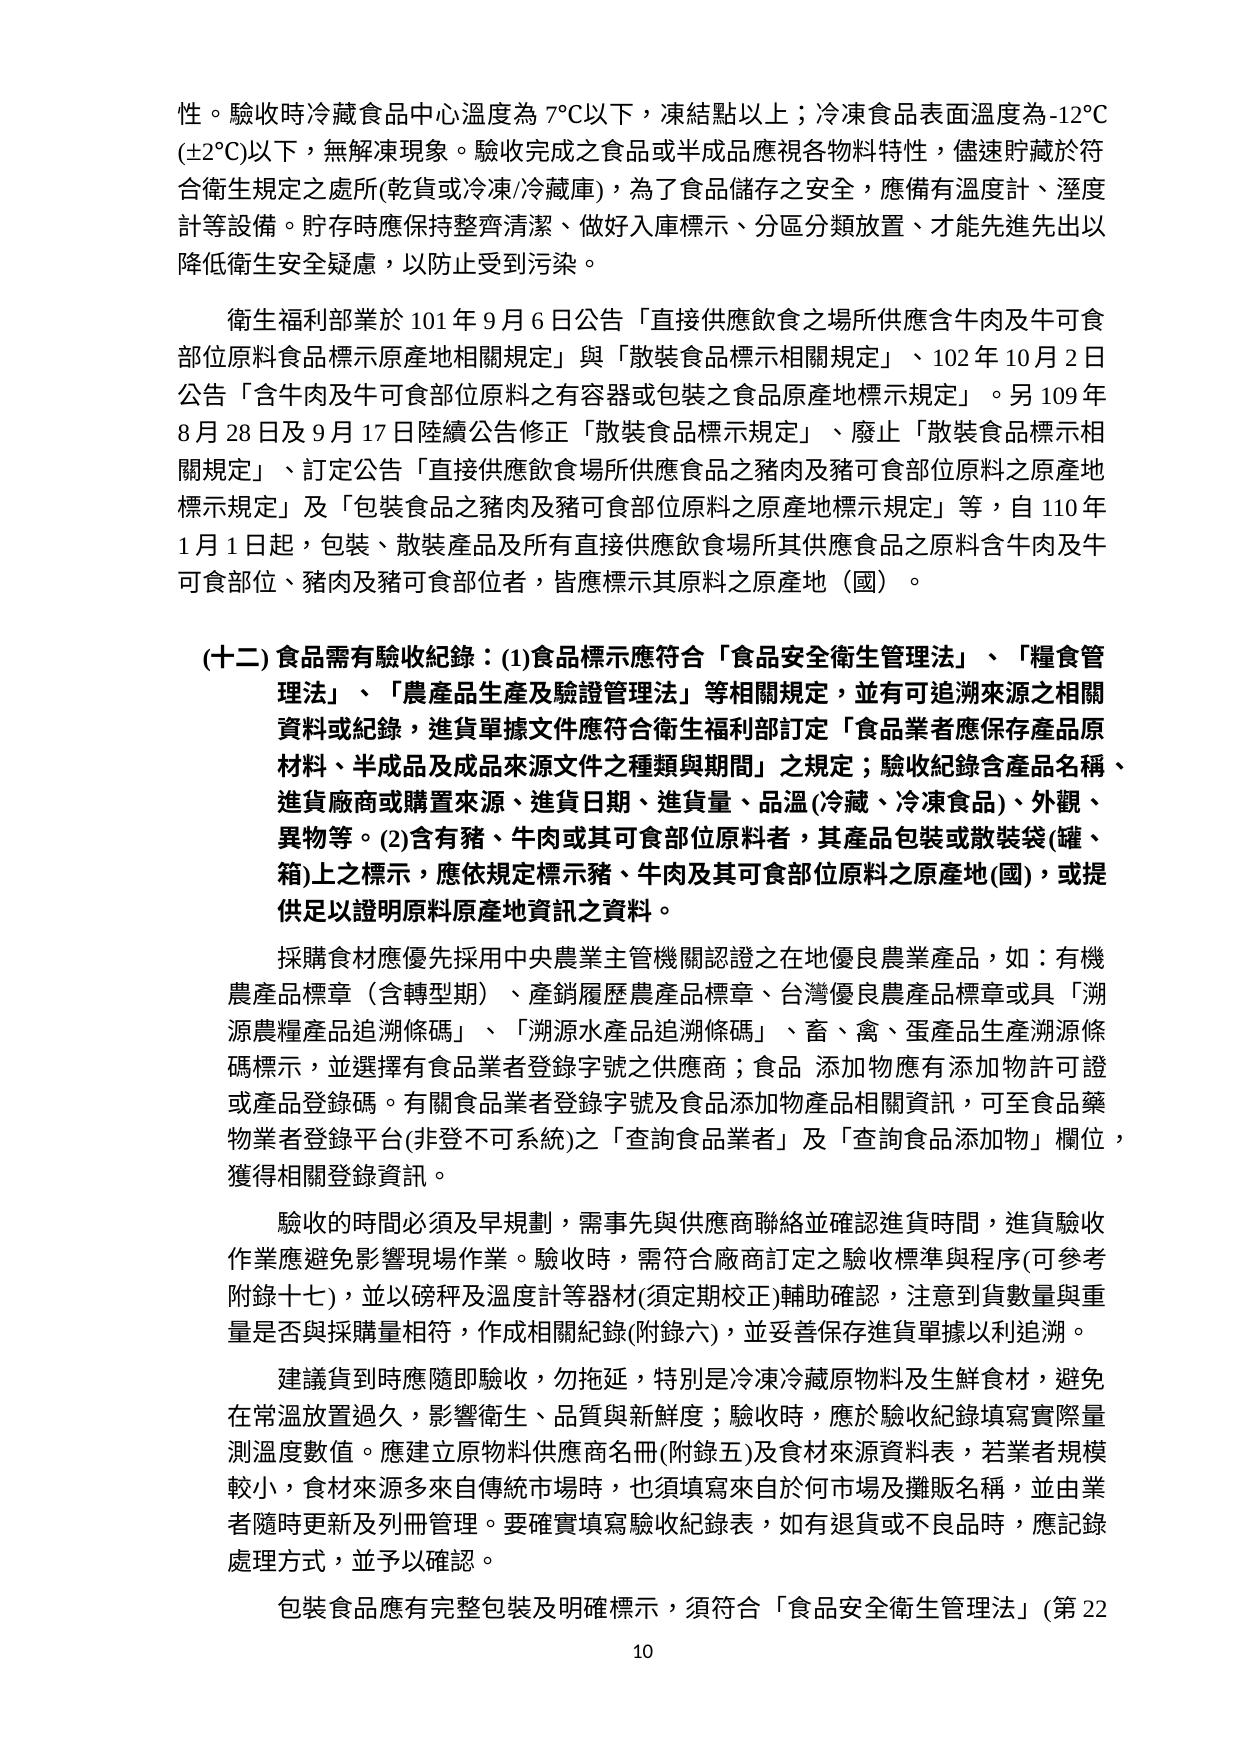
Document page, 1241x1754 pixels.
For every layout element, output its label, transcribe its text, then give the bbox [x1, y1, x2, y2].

text 衛生福利部業於101年9月6日公告「直接供應飲食之場所供應含牛肉及牛可食部位原料食品標示原產地相關規定」與「散裝食品標示相關規定」、102年10月2日公告「含牛肉及牛可食部位原料之有容器或包裝之食品原產地標示規定」。另109年8月28日及9月17日陸續公告修正「散裝食品標示規定」、廢止「散裝食品標示相關規定」、訂定公告「直接供應飲食場所供應食品之豬肉及豬可食部位原料之原產地標示規定」及「包裝食品之豬肉及豬可食部位原料之原產地標示規定」等，自110年1月1日起，包裝、散裝產品及所有直接供應飲食場所其供應食品之原料含牛肉及牛可食部位、豬肉及豬可食部位者，皆應標示其原料之原產地（國）。 [177, 300, 1107, 600]
text (十二) 食品需有驗收紀錄：(1)食品標示應符合「食品安全衛生管理法」、「糧食管理法」、「農產品生產及驗證管理法」等相關規定，並有可追溯來源之相關資料或紀錄，進貨單據文件應符合衛生福利部訂定「食品業者應保存產品原材料、半成品及成品來源文件之種類與期間」之規定；驗收紀錄含產品名稱、進貨廠商或購置來源、進貨日期、進貨量、品溫(冷藏、冷凍食品)、外觀、異物等。(2)含有豬、牛肉或其可食部位原料者，其產品包裝或散裝袋(罐、箱)上之標示，應依規定標示豬、牛肉及其可食部位原料之原產地(國)，或提供足以證明原料原產地資訊之資料。 [202, 637, 1107, 927]
text 食品及其原料的採購和驗收是否正確，關係著餐食的安全。驗收時確認食材外包裝完整性、品名、貨品溫度、有效日期、是否有異物混雜等情形，是否符合驗收標準，作成相關紀錄，並應以書面或電子化方式完整妥善保存進貨單據文件至少五年，進貨單據文件應載明收貨日期或批號、原材料、半成品或成品之名稱、淨重、容量或數量及供應者之名稱、地址及其他聯繫方式(電話或電子郵件)，以確保食材來源及可追溯性。驗收時冷藏食品中心溫度為7℃以下，凍結點以上；冷凍食品表面溫度為-12℃(±2℃)以下，無解凍現象。驗收完成之食品或半成品應視各物料特性，儘速貯藏於符合衛生規定之處所(乾貨或冷凍/冷藏庫)，為了食品儲存之安全，應備有溫度計、溼度計等設備。貯存時應保持整齊清潔、做好入庫標示、分區分類放置、才能先進先出以降低衛生安全疑慮，以防止受到污染。 [177, 93, 1107, 281]
text 採購食材應優先採用中央農業主管機關認證之在地優良農業產品，如：有機農產品標章（含轉型期）、產銷履歷農產品標章、台灣優良農產品標章或具「溯源農糧產品追溯條碼」、「溯源水產品追溯條碼」、畜、禽、蛋產品生產溯源條碼標示，並選擇有食品業者登錄字號之供應商；食品 添加物應有添加物許可證或產品登錄碼。有關食品業者登錄字號及食品添加物產品相關資訊，可至食品藥物業者登錄平台(非登不可系統)之「查詢食品業者」及「查詢食品添加物」欄位，獲得相關登錄資訊。 [227, 938, 1107, 1192]
text 包裝食品應有完整包裝及明確標示，須符合「食品安全衛生管理法」(第22條)、「糧食管理法」及「農產品生產及驗證管理法」等相關規定。若為散裝食品，其驗收紀錄需包括品名、產地、進貨廠商或購置來源、產品名稱、標章名稱、追溯編號、進貨日期、進貨量、外觀(顏色、氣味等官能評品)、各項衛生標準(溫度食材認證抽驗等)等。各項貨品皆應有相關標示，即使分裝亦同。 [227, 1588, 1107, 1625]
text 建議貨到時應隨即驗收，勿拖延，特別是冷凍冷藏原物料及生鮮食材，避免在常溫放置過久，影響衛生、品質與新鮮度；驗收時，應於驗收紀錄填寫實際量測溫度數值。應建立原物料供應商名冊(附錄五)及食材來源資料表，若業者規模較小，食材來源多來自傳統市場時，也須填寫來自於何市場及攤販名稱，並由業者隨時更新及列冊管理。要確實填寫驗收紀錄表，如有退貨或不良品時，應記錄處理方式，並予以確認。 [227, 1360, 1107, 1577]
text 驗收的時間必須及早規劃，需事先與供應商聯絡並確認進貨時間，進貨驗收作業應避免影響現場作業。驗收時，需符合廠商訂定之驗收標準與程序(可參考附錄十七)，並以磅秤及溫度計等器材(須定期校正)輔助確認，注意到貨數量與重量是否與採購量相符，作成相關紀錄(附錄六)，並妥善保存進貨單據以利追溯。 [227, 1203, 1107, 1348]
